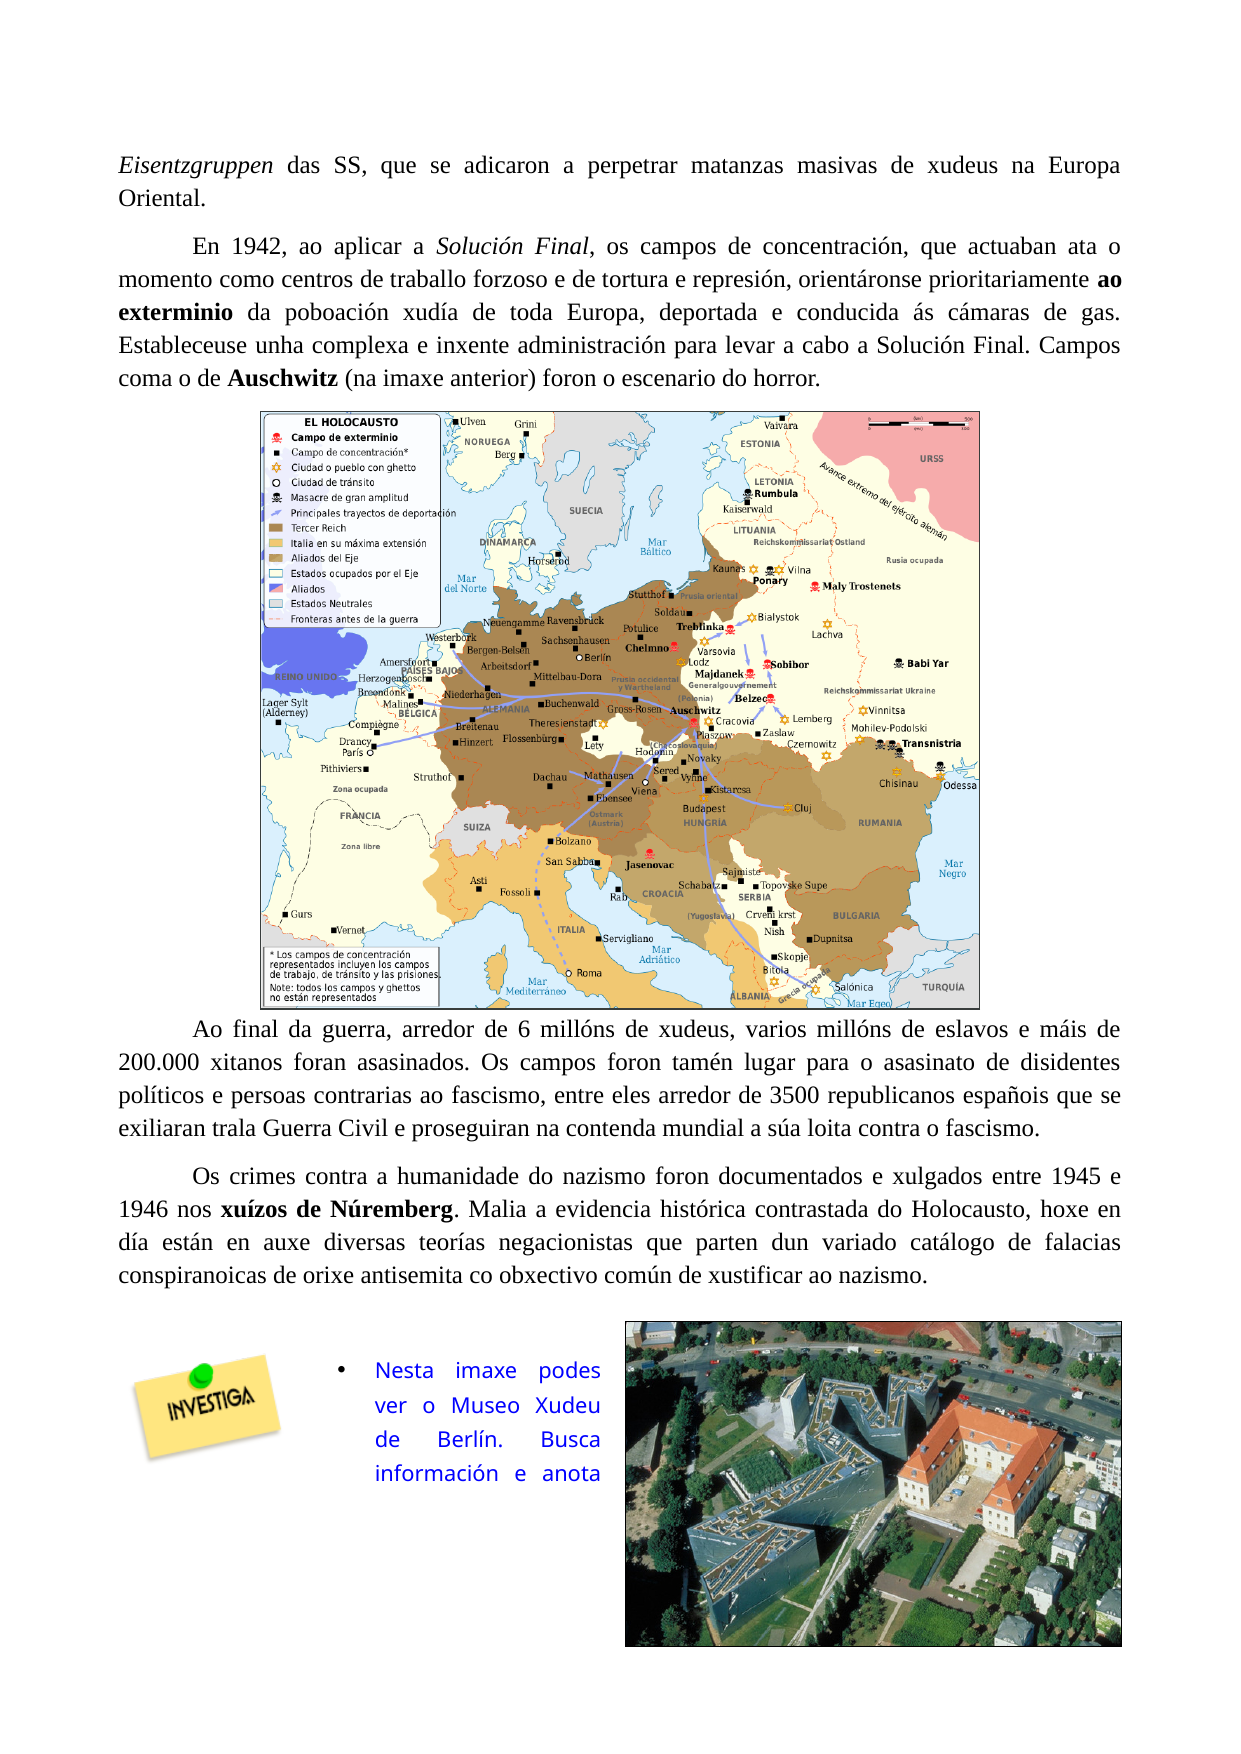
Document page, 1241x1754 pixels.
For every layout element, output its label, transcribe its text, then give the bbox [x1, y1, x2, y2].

text En 1942, ao aplicar a Solución Final, os campos de concentración, que actuaban ata o momento como centros de traballo forzoso e de tortura e represión, orientáronse prioritariamente ao exterminio da poboación xudía de toda Europa, deportada e conducida ás cámaras de gas. Estableceuse unha complexa e inxente administración para levar a cabo a Solución Final. Campos coma o de Auschwitz (na imaxe anterior) foron o escenario do horror. [118, 231, 1122, 392]
list Nesta imaxe podes ver o Museo Xudeu de Berlín. Busca información e anota [156, 1355, 625, 1488]
text Eisentzgruppen das SS, que se adicaron a perpetrar matanzas masivas de xudeus na Europa Oriental. [118, 150, 1122, 212]
text Ao final da guerra, arredor de 6 millóns de xudeus, varios millóns de eslavos e máis de 200.000 xitanos foran asasinados. Os campos foron tamén lugar para o asasinato de disidentes políticos e persoas contrarias ao fascismo, entre eles arredor de 3500 republicanos españois que se exiliaran trala Guerra Civil e proseguiran na contenda mundial a súa loita contra o fascismo. [118, 411, 1122, 1142]
picture [261, 412, 979, 1008]
picture [626, 1322, 1121, 1646]
picture [118, 1348, 294, 1472]
text Os crimes contra a humanidade do nazismo foron documentados e xulgados entre 1945 e 1946 nos xuízos de Núremberg. Malia a evidencia histórica contrastada do Holocausto, hoxe en día están en auxe diversas teorías negacionistas que parten dun variado catálogo de falacias conspiranoicas de orixe antisemita co obxectivo común de xustificar ao nazismo. [118, 1161, 1122, 1288]
